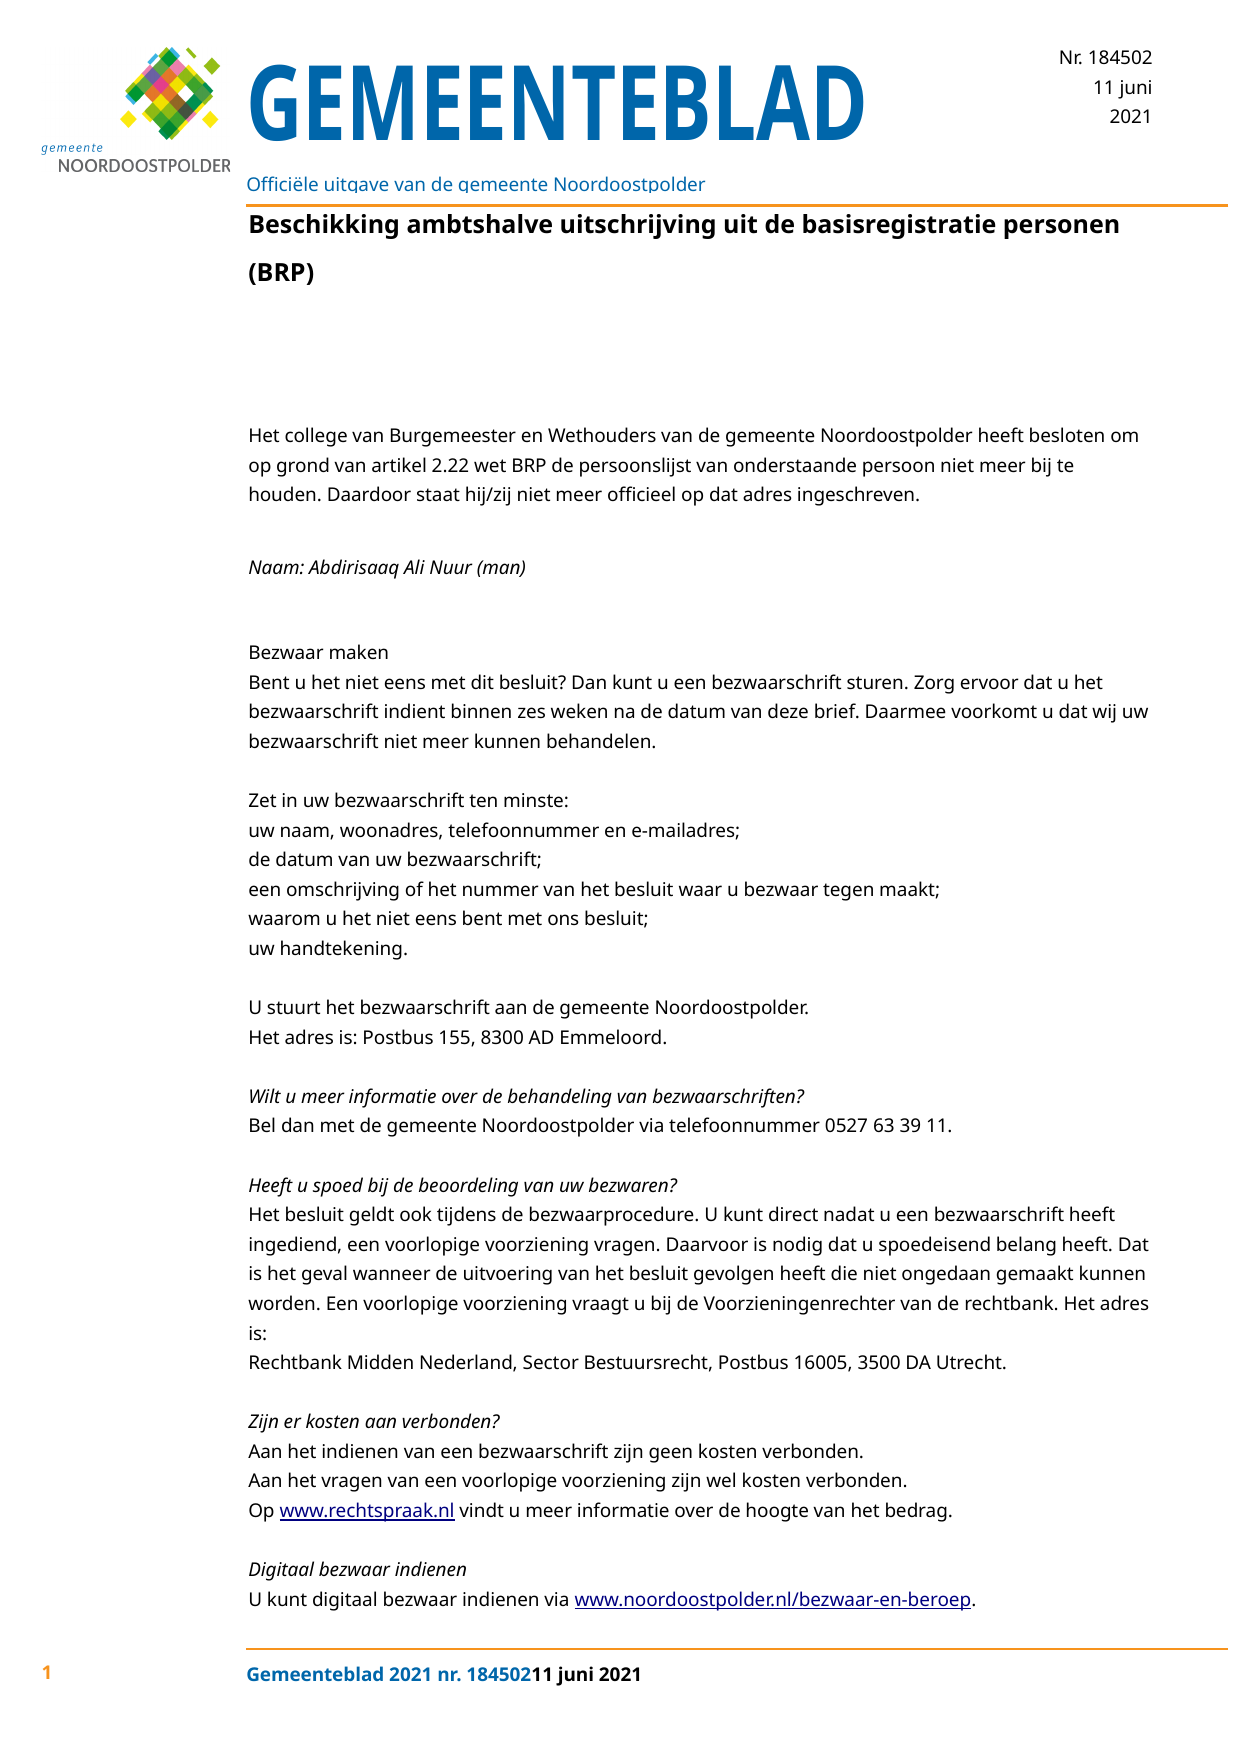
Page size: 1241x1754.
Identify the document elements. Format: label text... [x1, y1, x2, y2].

text U stuurt het bezwaarschrift aan de gemeente Noordoostpolder. [248, 994, 1152, 1020]
text Zet in uw bezwaarschrift ten minste: [248, 787, 1152, 813]
text de datum van uw bezwaarschrift; [248, 846, 1152, 872]
text Het adres is: Postbus 155, 8300 AD Emmeloord. [248, 1024, 1152, 1049]
text U kunt digitaal bezwaar indienen via www.noordoostpolder.nl/bezwaar-en-beroep. [248, 1586, 1152, 1612]
text Heeft u spoed bij de beoordeling van uw bezwaren? [248, 1172, 1152, 1197]
text Digitaal bezwaar indienen [248, 1556, 1152, 1582]
text Bent u het niet eens met dit besluit? Dan kunt u een bezwaarschrift sturen. Zorg ervoor dat u het bezwaarschrift indient binnen zes weken na de datum van deze brief. Daarmee voorkomt u dat wij uw bezwaarschrift niet meer kunnen behandelen. [248, 669, 1152, 754]
text Het college van Burgemeester en Wethouders van de gemeente Noordoostpolder heeft besloten om op grond van artikel 2.22 wet BRP de persoonslijst van onderstaande persoon niet meer bij te houden. Daardoor staat hij/zij niet meer officieel op dat adres ingeschreven. [248, 422, 1152, 507]
text waarom u het niet eens bent met ons besluit; [248, 906, 1152, 931]
text Aan het vragen van een voorlopige voorziening zijn wel kosten verbonden. [248, 1468, 1152, 1493]
text Op www.rechtspraak.nl vindt u meer informatie over de hoogte van het bedrag. [248, 1497, 1152, 1523]
picture [41, 47, 231, 172]
text Rechtbank Midden Nederland, Sector Bestuursrecht, Postbus 16005, 3500 DA Utrecht. [248, 1349, 1152, 1375]
text Wilt u meer informatie over de behandeling van bezwaarschriften? [248, 1083, 1152, 1109]
text Beschikking ambtshalve uitschrijving uit de basisregistratie personen (BRP) [248, 207, 1152, 288]
text een omschrijving of het nummer van het besluit waar u bezwaar tegen maakt; [248, 876, 1152, 902]
text Aan het indienen van een bezwaarschrift zijn geen kosten verbonden. [248, 1438, 1152, 1464]
text Bel dan met de gemeente Noordoostpolder via telefoonnummer 0527 63 39 11. [248, 1113, 1152, 1138]
text uw naam, woonadres, telefoonnummer en e-mailadres; [248, 817, 1152, 842]
text Naam: Abdirisaaq Ali Nuur (man) [248, 554, 1152, 580]
text Zijn er kosten aan verbonden? [248, 1408, 1152, 1434]
text Bezwaar maken [248, 639, 1152, 665]
text uw handtekening. [248, 935, 1152, 961]
text Het besluit geldt ook tijdens de bezwaarprocedure. U kunt direct nadat u een bezwaarschrift heeft ingediend, een voorlopige voorziening vragen. Daarvoor is nodig dat u spoedeisend belang heeft. Dat is het geval wanneer de uitvoering van het besluit gevolgen heeft die niet ongedaan gemaakt kunnen worden. Een voorlopige voorziening vraagt u bij de Voorzieningenrechter van de rechtbank. Het adres is: [248, 1201, 1152, 1345]
